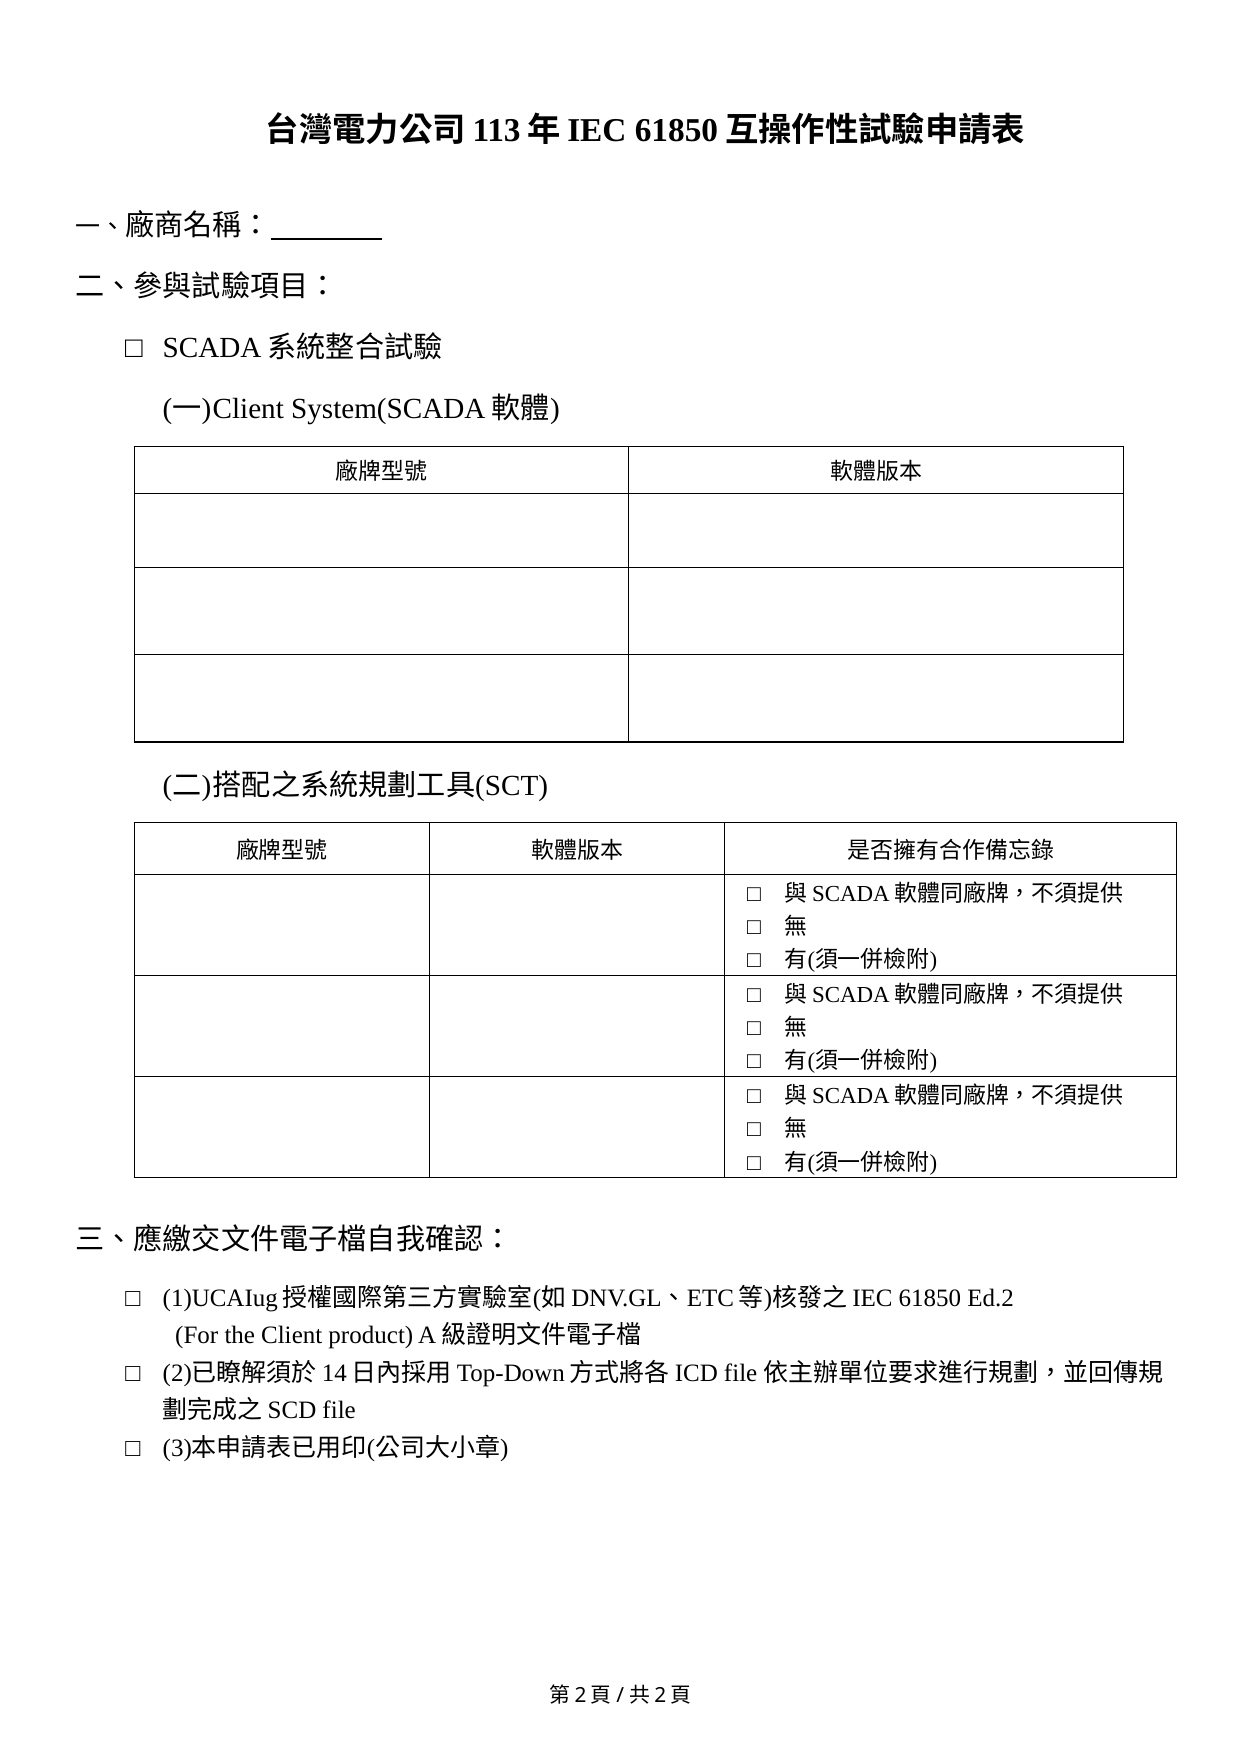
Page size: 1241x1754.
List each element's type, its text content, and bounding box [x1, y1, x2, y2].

list 台灣電力公司113年IEC 61850互操作性試驗申請表 [125, 89, 1165, 164]
table_cell [629, 655, 1123, 741]
list SCADA系統整合試驗 [125, 324, 1165, 366]
table_header 軟體版本 [430, 823, 724, 874]
table_header 是否擁有合作備忘錄 [725, 823, 1176, 874]
list (3)本申請表已用印(公司大小章) [125, 1426, 1165, 1464]
list (2)已瞭解須於14日內採用Top-Down方式將各ICD file 依主辦單位要求進行規劃，並回傳規劃完成之SCD file [125, 1351, 1165, 1426]
list 搭配之系統規劃工具(SCT) [162, 761, 1165, 803]
table_header 軟體版本 [629, 447, 1123, 492]
table_cell [135, 1077, 429, 1177]
table_cell [629, 494, 1123, 567]
table_cell [135, 875, 429, 975]
list Client System(SCADA軟體) [162, 385, 1165, 427]
table_cell [430, 875, 724, 975]
table_header 廠牌型號 [135, 447, 628, 492]
table_cell [629, 568, 1123, 654]
table_cell [430, 976, 724, 1076]
table_cell 與SCADA軟體同廠牌，不須提供 無 有(須一併檢附) [725, 875, 1176, 975]
list 參與試驗項目： [75, 263, 1165, 305]
table_cell [135, 568, 628, 654]
table_cell 與SCADA軟體同廠牌，不須提供 無 有(須一併檢附) [725, 1077, 1176, 1177]
table_cell [430, 1077, 724, 1177]
table_header 廠牌型號 [135, 823, 429, 874]
list 廠商名稱： [75, 202, 1165, 244]
table_cell [135, 976, 429, 1076]
table_cell [135, 494, 628, 567]
table_cell 與SCADA軟體同廠牌，不須提供 無 有(須一併檢附) [725, 976, 1176, 1076]
list (1)UCAIug授權國際第三方實驗室(如DNV.GL、ETC等)核發之IEC 61850 Ed.2 (For the Client product) A級證明文件電子檔 [125, 1276, 1165, 1351]
list 應繳交文件電子檔自我確認： [75, 1215, 1165, 1258]
table_cell [135, 655, 628, 741]
